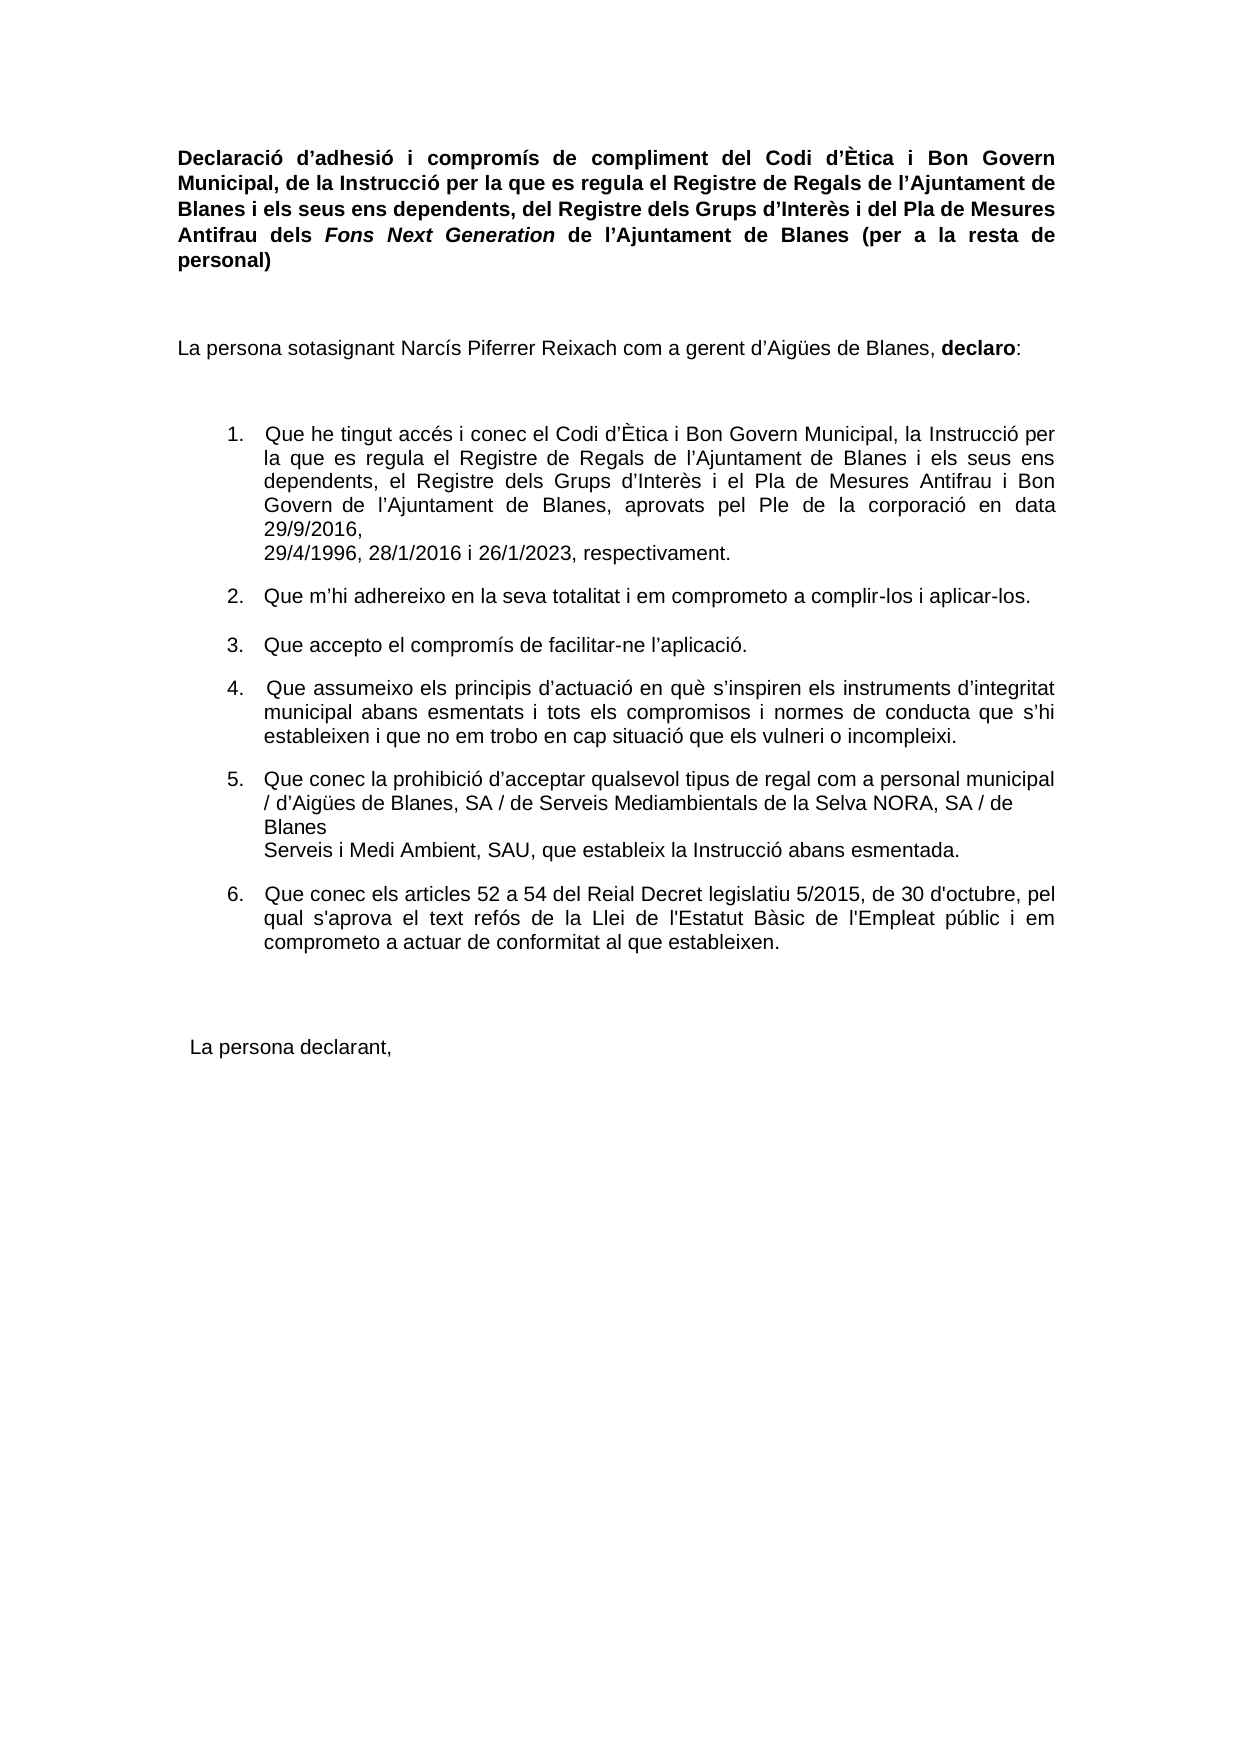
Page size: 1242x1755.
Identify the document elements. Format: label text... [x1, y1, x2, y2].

text / d’Aigües de Blanes, SA / de Serveis Mediambientals de la Selva NORA, SA / de Blanes [264, 791, 1069, 839]
text 29/4/1996, 28/1/2016 i 26/1/2023, respectivament. [264, 541, 1069, 565]
text Serveis i Medi Ambient, SAU, que estableix la Instrucció abans esmentada. [264, 839, 1069, 862]
text La persona sotasignant Narcís Piferrer Reixach com a gerent d’Aigües de Blanes, declaro: [177, 335, 1023, 359]
text La persona declarant, [189, 1035, 1069, 1059]
text 5. Que conec la prohibició d’acceptar qualsevol tipus de regal com a personal municipal [227, 767, 1069, 791]
text 4. Que assumeixo els principis d’actuació en què s’inspiren els instruments d’integritat municipal abans esmentats i tots els compromisos i normes de conducta que s’hi estableixen i que no em trobo en cap situació que els vulneri o incompleixi. [227, 676, 1055, 748]
text 1. Que he tingut accés i conec el Codi d’Ètica i Bon Govern Municipal, la Instrucció per la que es regula el Registre de Regals de l’Ajuntament de Blanes i els seus ens dependents, el Registre dels Grups d’Interès i el Pla de Mesures Antifrau i Bon Govern de l’Ajuntament de Blanes, aprovats pel Ple de la corporació en data 29/9/2016, [227, 421, 1056, 541]
text 6. Que conec els articles 52 a 54 del Reial Decret legislatiu 5/2015, de 30 d'octubre, pel qual s'aprova el text refós de la Llei de l'Estatut Bàsic de l'Empleat públic i em comprometo a actuar de conformitat al que estableixen. [227, 882, 1055, 953]
text 2. Que m’hi adhereixo en la seva totalitat i em comprometo a complir-los i aplicar-los. [227, 584, 1069, 608]
text 3. Que accepto el compromís de facilitar-ne l’aplicació. [227, 633, 1069, 657]
text Declaració d’adhesió i compromís de compliment del Codi d’Ètica i Bon Govern Municipal, de la Instrucció per la que es regula el Registre de Regals de l’Ajuntament de Blanes i els seus ens dependents, del Registre dels Grups d’Interès i del Pla de Mesures Antifrau dels Fons Next Generation de l’Ajuntament de Blanes (per a la resta de personal) [177, 146, 1055, 272]
